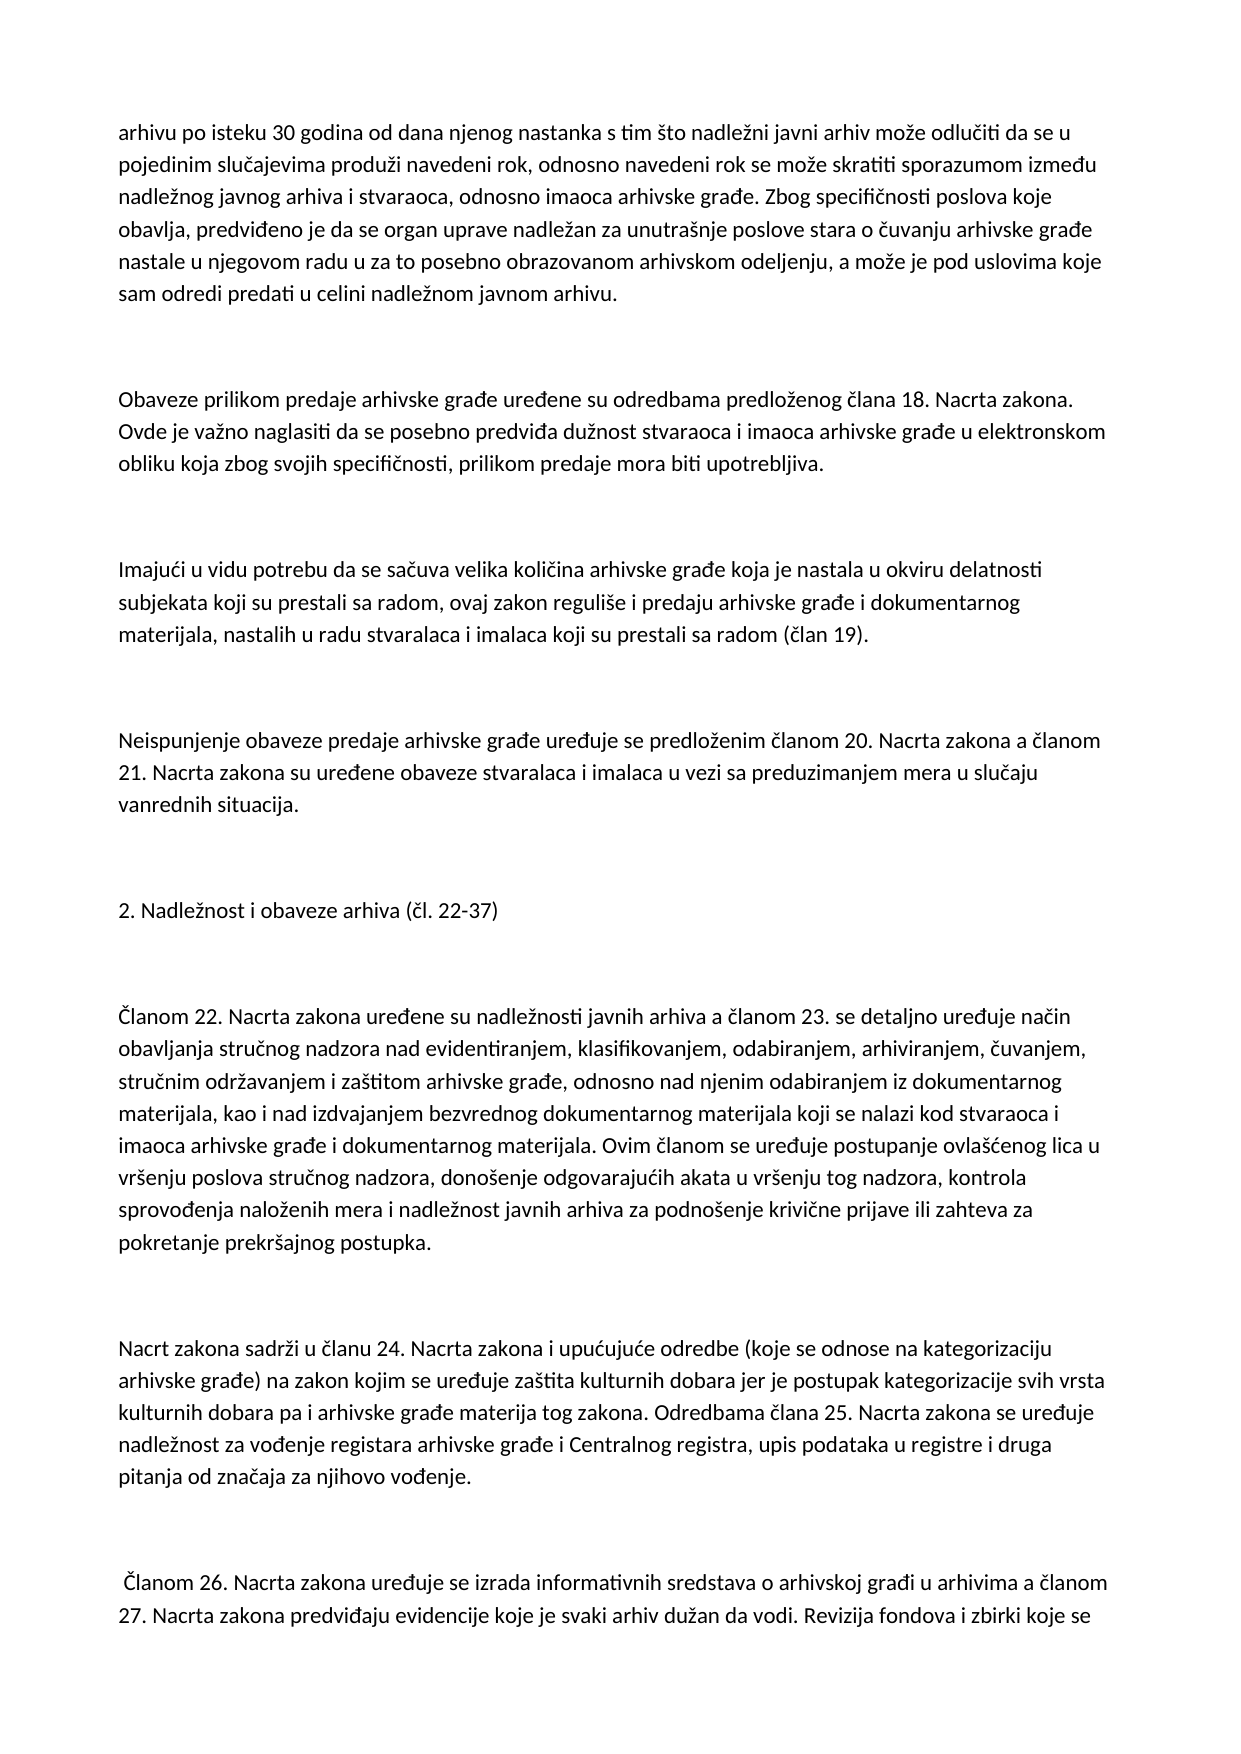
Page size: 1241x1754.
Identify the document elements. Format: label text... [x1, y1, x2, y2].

text Nacrt zakona sadrži u članu 24. Nacrta zakona i upućujuće odredbe (koje se odnose na kategorizaciju arhivske građe) na zakon kojim se uređuje zaštita kulturnih dobara jer je postupak kategorizacije svih vrsta kulturnih dobara pa i arhivske građe materija tog zakona. Odredbama člana 25. Nacrta zakona se uređuje nadležnost za vođenje registara arhivske građe i Centralnog registra, upis podataka u registre i druga pitanja od značaja za njihovo vođenje. [118, 1334, 1122, 1491]
text 2. Nadležnost i obaveze arhiva (čl. 22-37) [118, 896, 1122, 924]
text Imajući u vidu potrebu da se sačuva velika količina arhivske građe koja je nastala u okviru delatnosti subjekata koji su prestali sa radom, ovaj zakon reguliše i predaju arhivske građe i dokumentarnog materijala, nastalih u radu stvaralaca i imalaca koji su prestali sa radom (član 19). [118, 556, 1122, 648]
text Neispunjenje obaveze predaje arhivske građe uređuje se predloženim članom 20. Nacrta zakona a članom 21. Nacrta zakona su uređene obaveze stvaralaca i imalaca u vezi sa preduzimanjem mera u slučaju vanrednih situacija. [118, 726, 1122, 818]
text Članom 22. Nacrta zakona uređene su nadležnosti javnih arhiva a članom 23. se detaljno uređuje način obavljanja stručnog nadzora nad evidentiranjem, klasifikovanjem, odabiranjem, arhiviranjem, čuvanjem, stručnim održavanjem i zaštitom arhivske građe, odnosno nad njenim odabiranjem iz dokumentarnog materijala, kao i nad izdvajanjem bezvrednog dokumentarnog materijala koji se nalazi kod stvaraoca i imaoca arhivske građe i dokumentarnog materijala. Ovim članom se uređuje postupanje ovlašćenog lica u vršenju poslova stručnog nadzora, donošenje odgovarajućih akata u vršenju tog nadzora, kontrola sprovođenja naloženih mera i nadležnost javnih arhiva za podnošenje krivične prijave ili zahteva za pokretanje prekršajnog postupka. [118, 1002, 1122, 1256]
text arhivu po isteku 30 godina od dana njenog nastanka s tim što nadležni javni arhiv može odlučiti da se u pojedinim slučajevima produži navedeni rok, odnosno navedeni rok se može skratiti sporazumom između nadležnog javnog arhiva i stvaraoca, odnosno imaoca arhivske građe. Zbog specifičnosti poslova koje obavlja, predviđeno je da se organ uprave nadležan za unutrašnje poslove stara o čuvanju arhivske građe nastale u njegovom radu u za to posebno obrazovanom arhivskom odeljenju, a može je pod uslovima koje sam odredi predati u celini nadležnom javnom arhivu. [118, 118, 1122, 307]
text Članom 26. Nacrta zakona uređuje se izrada informativnih sredstava o arhivskoj građi u arhivima a članom 27. Nacrta zakona predviđaju evidencije koje je svaki arhiv dužan da vodi. Revizija fondova i zbirki koje se [118, 1568, 1122, 1629]
text Obaveze prilikom predaje arhivske građe uređene su odredbama predloženog člana 18. Nacrta zakona. Ovde je važno naglasiti da se posebno predviđa dužnost stvaraoca i imaoca arhivske građe u elektronskom obliku koja zbog svojih specifičnosti, prilikom predaje mora biti upotrebljiva. [118, 385, 1122, 477]
